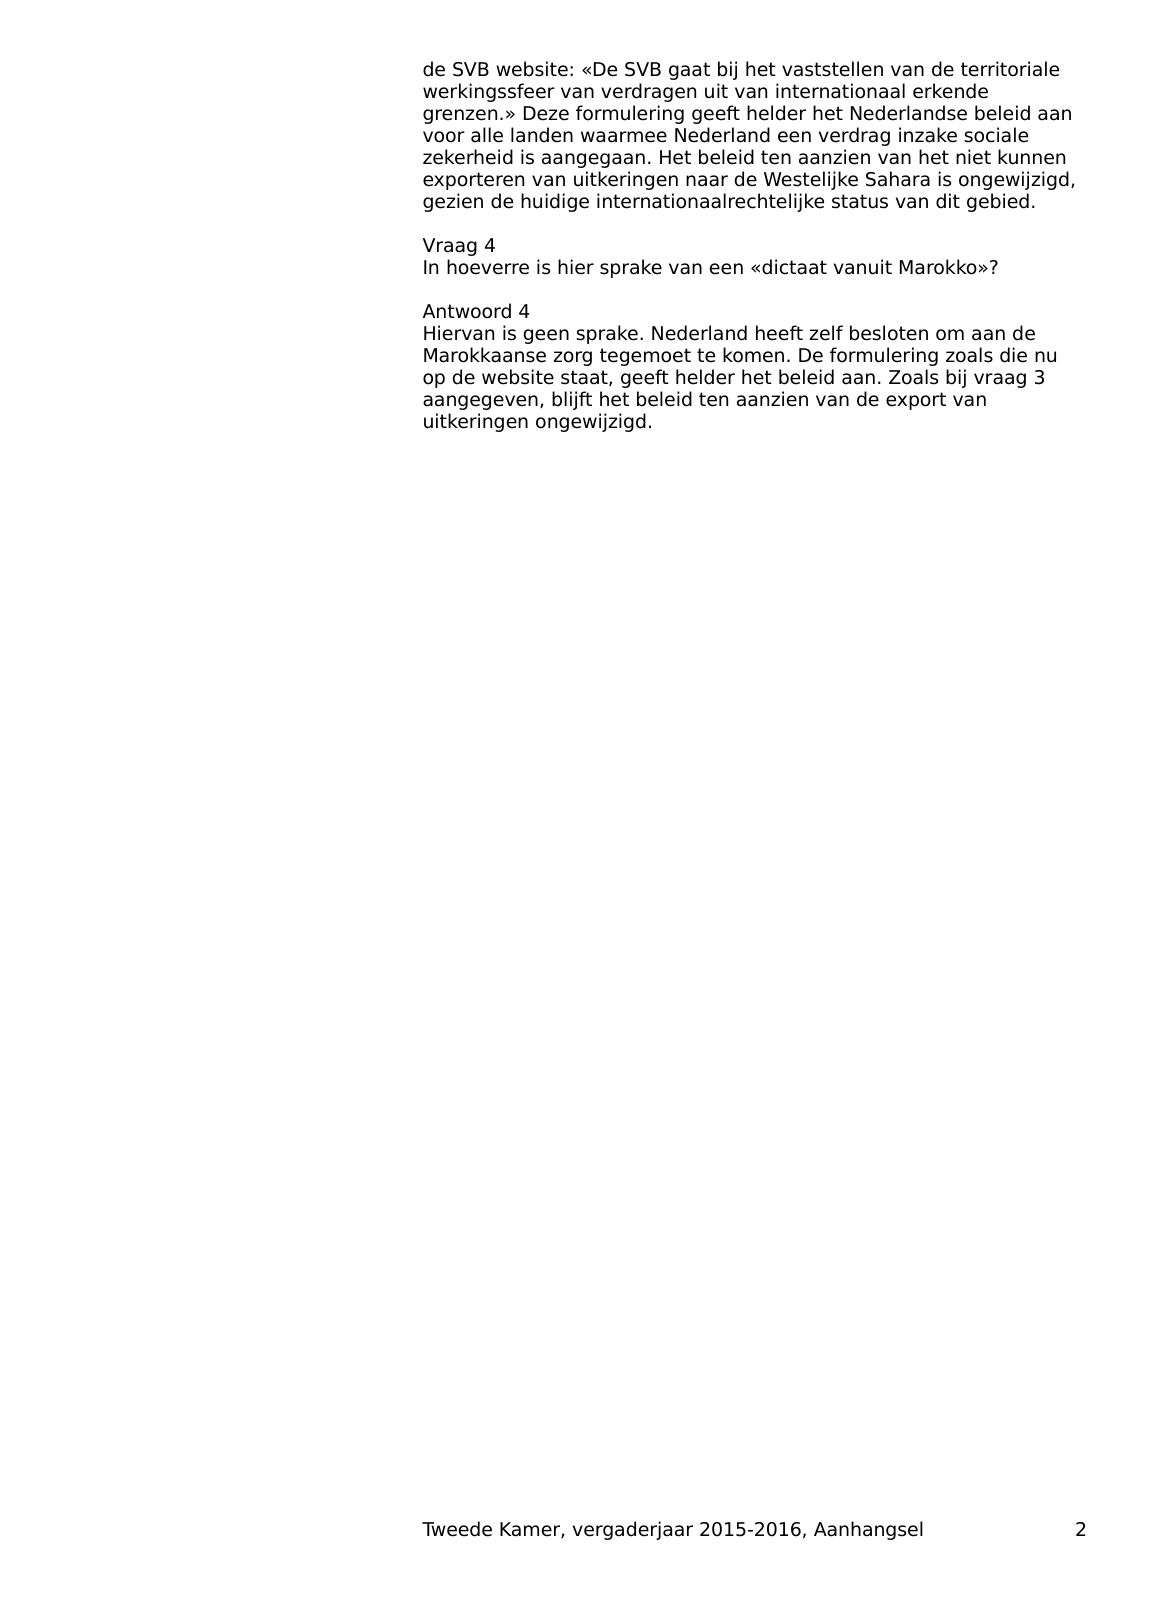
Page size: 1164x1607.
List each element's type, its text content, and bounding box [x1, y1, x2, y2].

text de SVB website: «De SVB gaat bij het vaststellen van de territoriale werkingssfeer van verdragen uit van internationaal erkende grenzen.» Deze formulering geeft helder het Nederlandse beleid aan voor alle landen waarmee Nederland een verdrag inzake sociale zekerheid is aangegaan. Het beleid ten aanzien van het niet kunnen exporteren van uitkeringen naar de Westelijke Sahara is ongewijzigd, gezien de huidige internationaalrechtelijke status van dit gebied. [422, 59, 1087, 213]
text Antwoord 4 [422, 301, 1087, 323]
text Vraag 4 [422, 235, 1087, 257]
text Hiervan is geen sprake. Nederland heeft zelf besloten om aan de Marokkaanse zorg tegemoet te komen. De formulering zoals die nu op de website staat, geeft helder het beleid aan. Zoals bij vraag 3 aangegeven, blijft het beleid ten aanzien van de export van uitkeringen ongewijzigd. [422, 323, 1087, 433]
text In hoeverre is hier sprake van een «dictaat vanuit Marokko»? [422, 257, 1087, 279]
